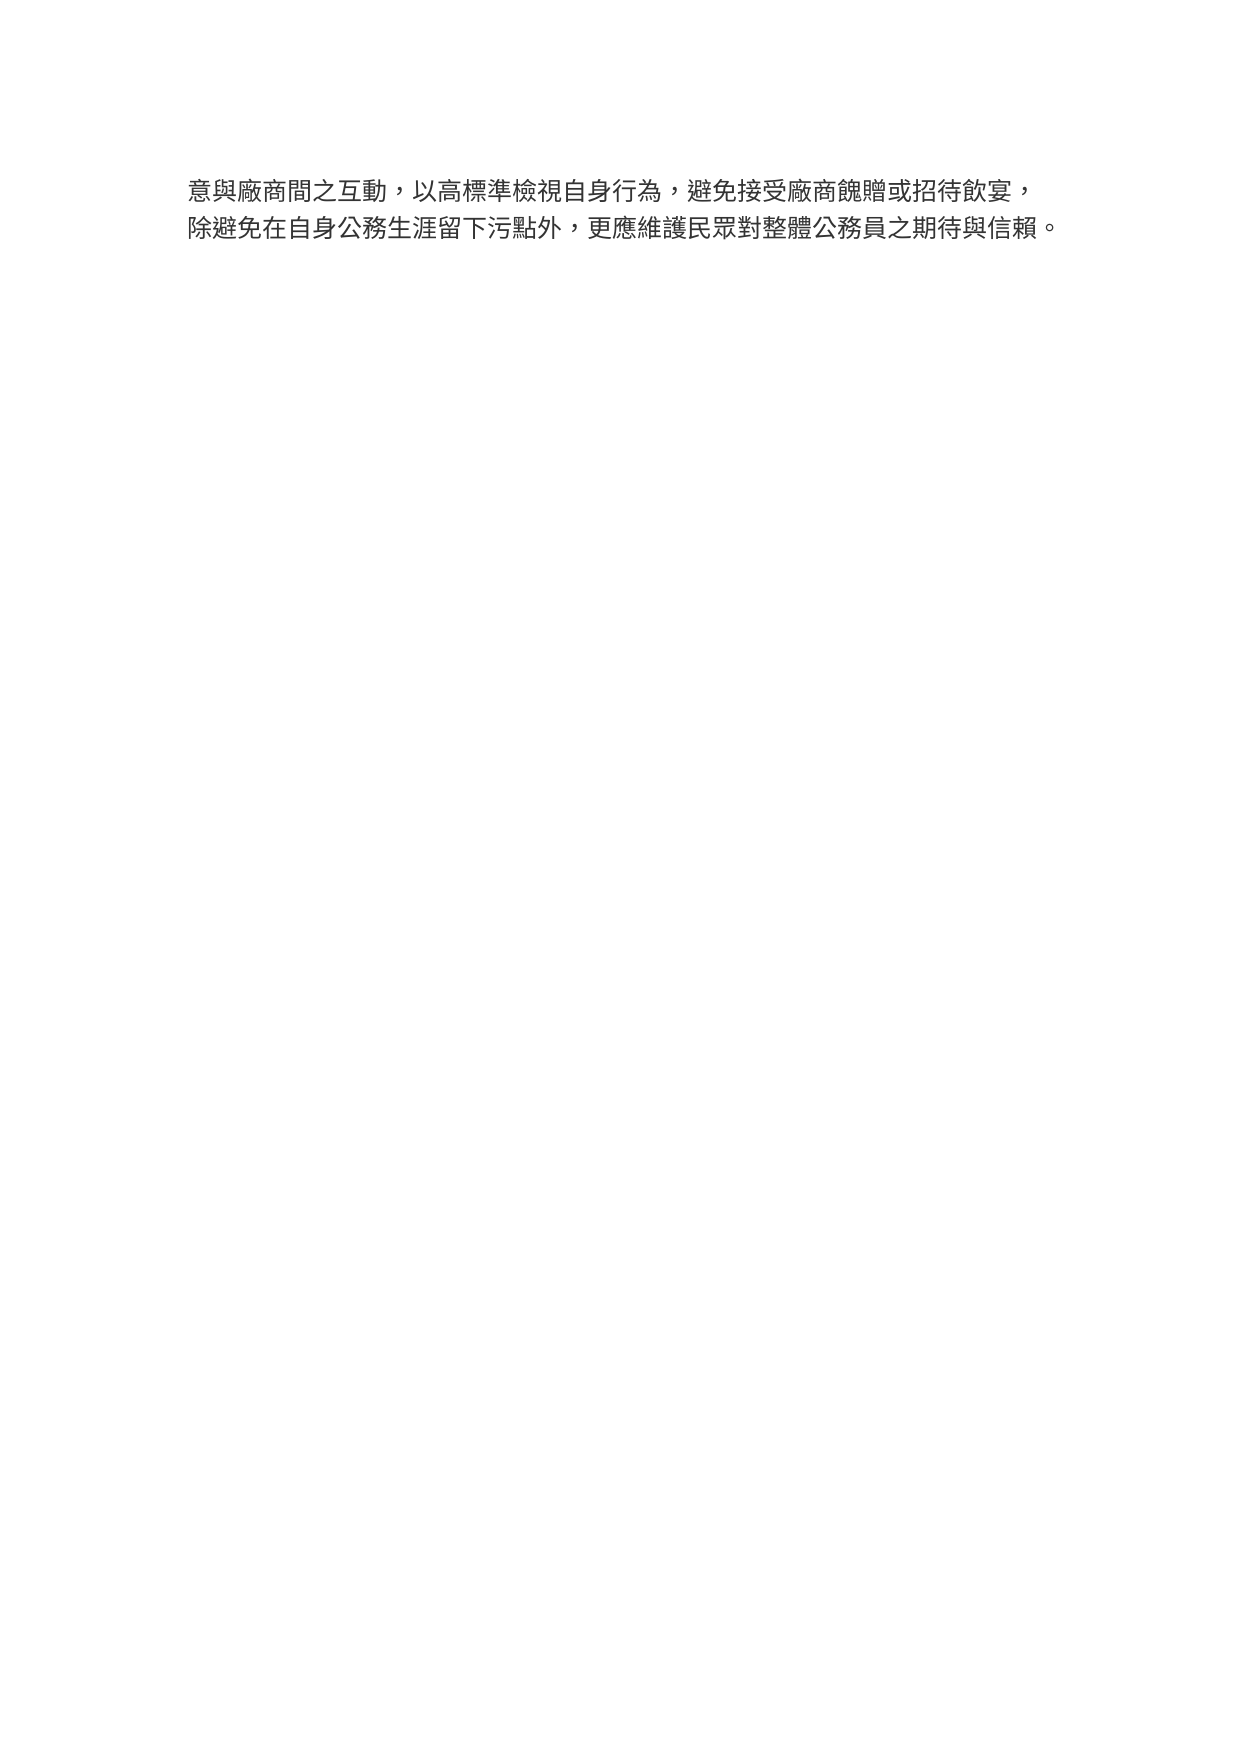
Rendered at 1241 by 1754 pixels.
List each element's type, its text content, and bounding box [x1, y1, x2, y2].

text （ㄧ）案例：工程員接受廠商招待飲宴案 （二）案情概述： 某地方政府工務局OO處工程員甲承辦某綠美化工程案時，接受承商招待至有女陪侍的卡拉ok喝酒2次、至酒店消費、投宿汽車旅館等，違反採購人員倫理準則等規範。 （三）懲處（戒）情形： 懲處（戒）原因及結果：甲之行為已違反公務員服務法、公務員廉政倫理規範及採購人員倫理準則等規定，雖甲已退休，該機關依「行政院及各級行政機關學校公務人員獎懲案件處理辦法」第2條規定，仍將本案移送該處考績會審議，決議記過一次處分。 （四）違反法條： 1、公務員服務法第5條：「公務員應誠實清廉，謹慎勤勉，不得有驕恣貪惰，奢侈放蕩，及冶遊、賭博、吸食烟毒，等足以損失名譽之行為。」 2、公務員服務法第18條：「公務員不得利用視察、調查等機會，接受地方官民之招待或餽贈。」 3、公務員廉政倫理規範第7點：「公務員不得參加與其職務有利害關係者之飲宴應酬。」 4、採購人員倫理準則第7條第2款：「採購人員不得有下列行為：接受與職務有關廠商之食、宿、交通、娛樂、旅遊、冶遊或其他類似情形之免費或優惠招待。」 5、「行政院及各級行政機關學校公務人員獎懲案件處理辦法」第2條：「各機關、學校公務人員之獎懲，由各該機關、學校按權責核定發布。退休或離職（亡故者除外）人員之獎懲，仍應併同發布獎懲令，並於人事資料內註記。但報本院核派人員，依規定核予一次記大功（過）以上獎懲時，應於核定發布之次月十五日以前，以獎懲令副本彙送本院備查。各機關、學校發布之獎懲令，應敘明獎懲之法令依據。」 6、該市府暨所屬各機關公務人員平時獎懲標準表第6點「有下列情形之一者，記過︰」，該點第2項：「言行不檢，有損公務員形象、機關或他人聲譽，情節較重者。」 （五）廉政叮嚀： 1、工程員為公部門第一線接觸承包廠商者，其與廠商間之相處分際格外重要。公務員除應依相關法令規定及契約內容督促廠商確實履約外，更應避免與廠商有程序外不當接觸，接受廠商招待甚至進入有女陪侍場所飲酒，均與公務員身分地位顯不相宜，實不足取。 2、公務員辦理採購案相關作業時，應依政府採購法等規定進行程序外，更須注意與廠商間之互動，以高標準檢視自身行為，避免接受廠商餽贈或招待飲宴，除避免在自身公務生涯留下污點外，更應維護民眾對整體公務員之期待與信賴。 [187, 164, 1053, 239]
